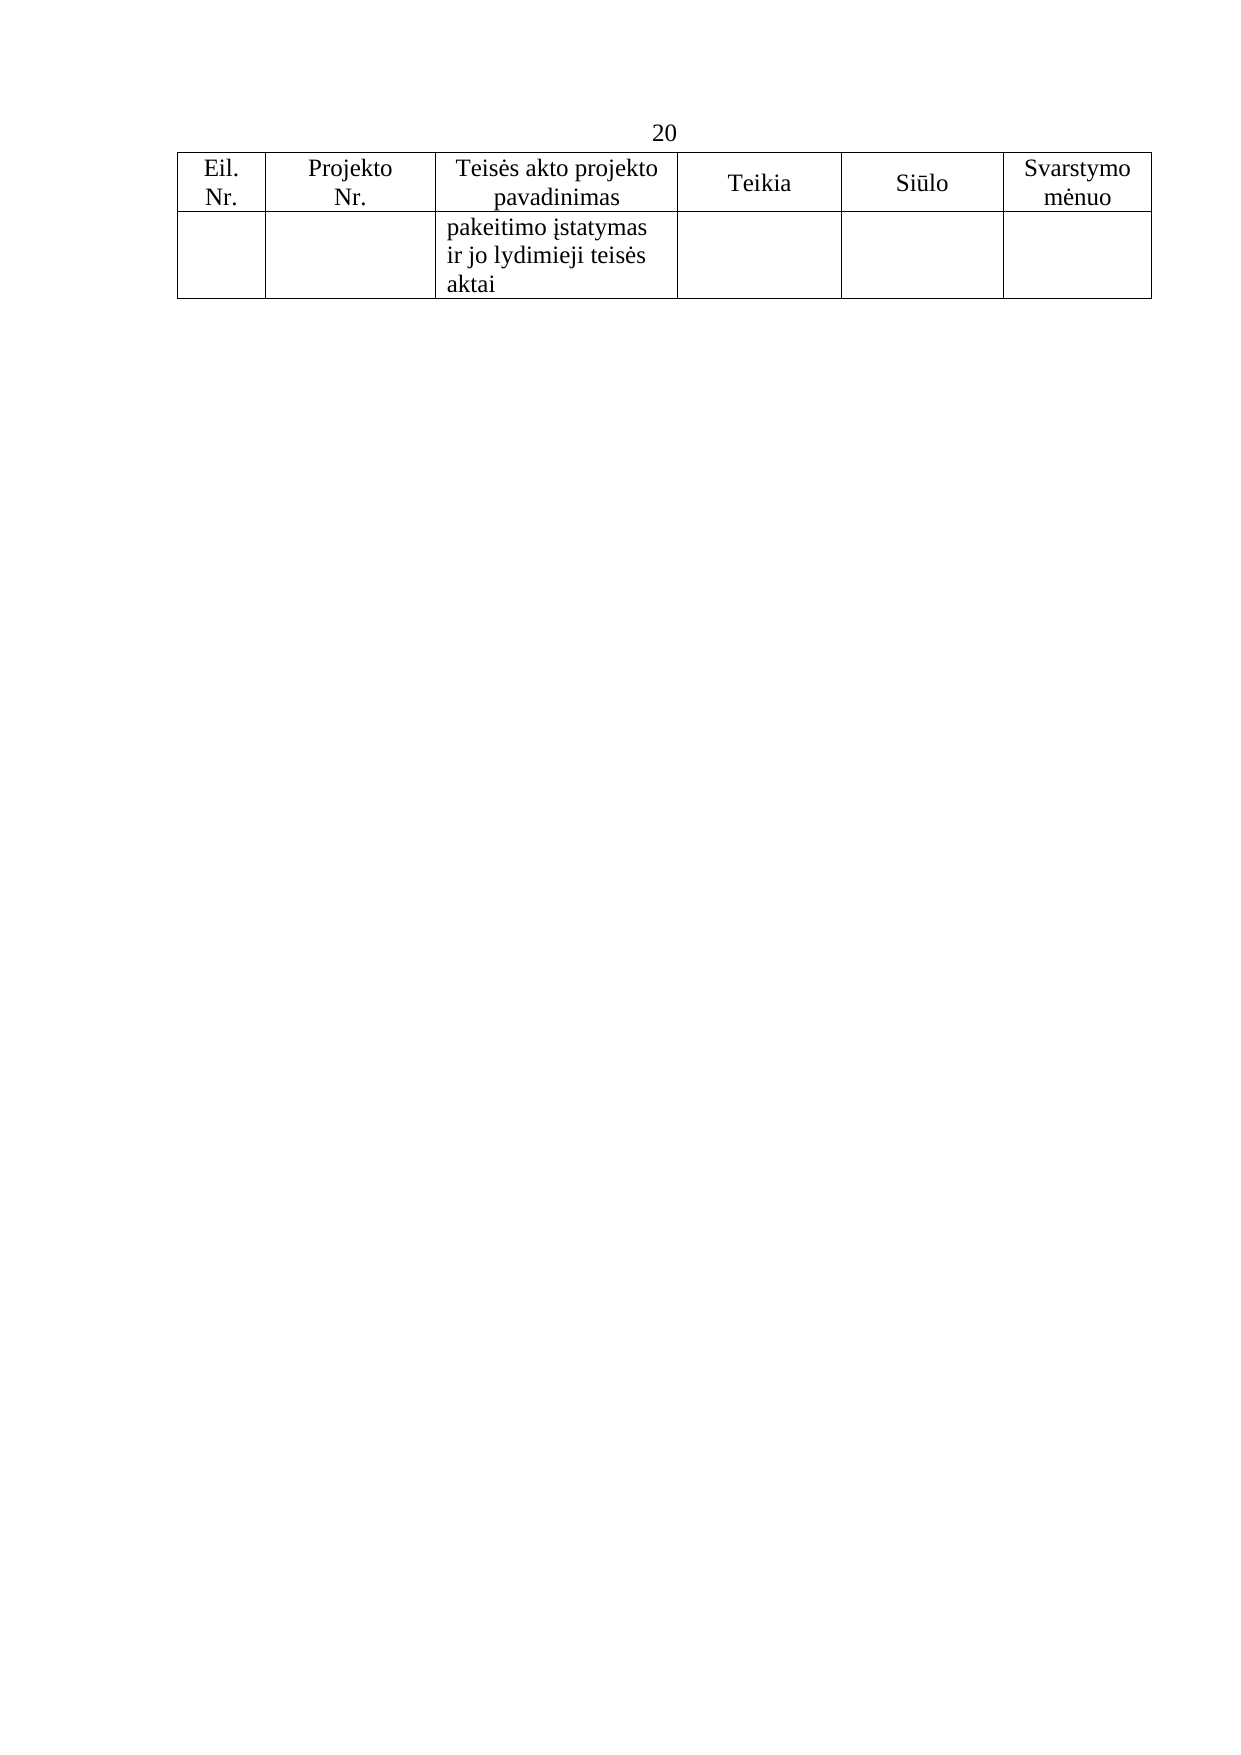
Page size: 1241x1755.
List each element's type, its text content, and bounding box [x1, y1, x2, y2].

table_header Projekto Nr. [266, 153, 435, 211]
table_cell [678, 212, 841, 298]
table_cell [842, 212, 1003, 298]
table_header Eil. Nr. [178, 153, 265, 211]
table_header Svarstymo mėnuo [1004, 153, 1151, 211]
table_cell [178, 212, 265, 298]
table_cell [266, 212, 435, 298]
table_cell [1004, 212, 1151, 298]
table_header Teisės akto projekto pavadinimas [436, 153, 677, 211]
table_cell pakeitimo įstatymas ir jo lydimieji teisės aktai [436, 212, 677, 298]
table_header Siūlo [842, 153, 1003, 211]
table_header Teikia [678, 153, 841, 211]
